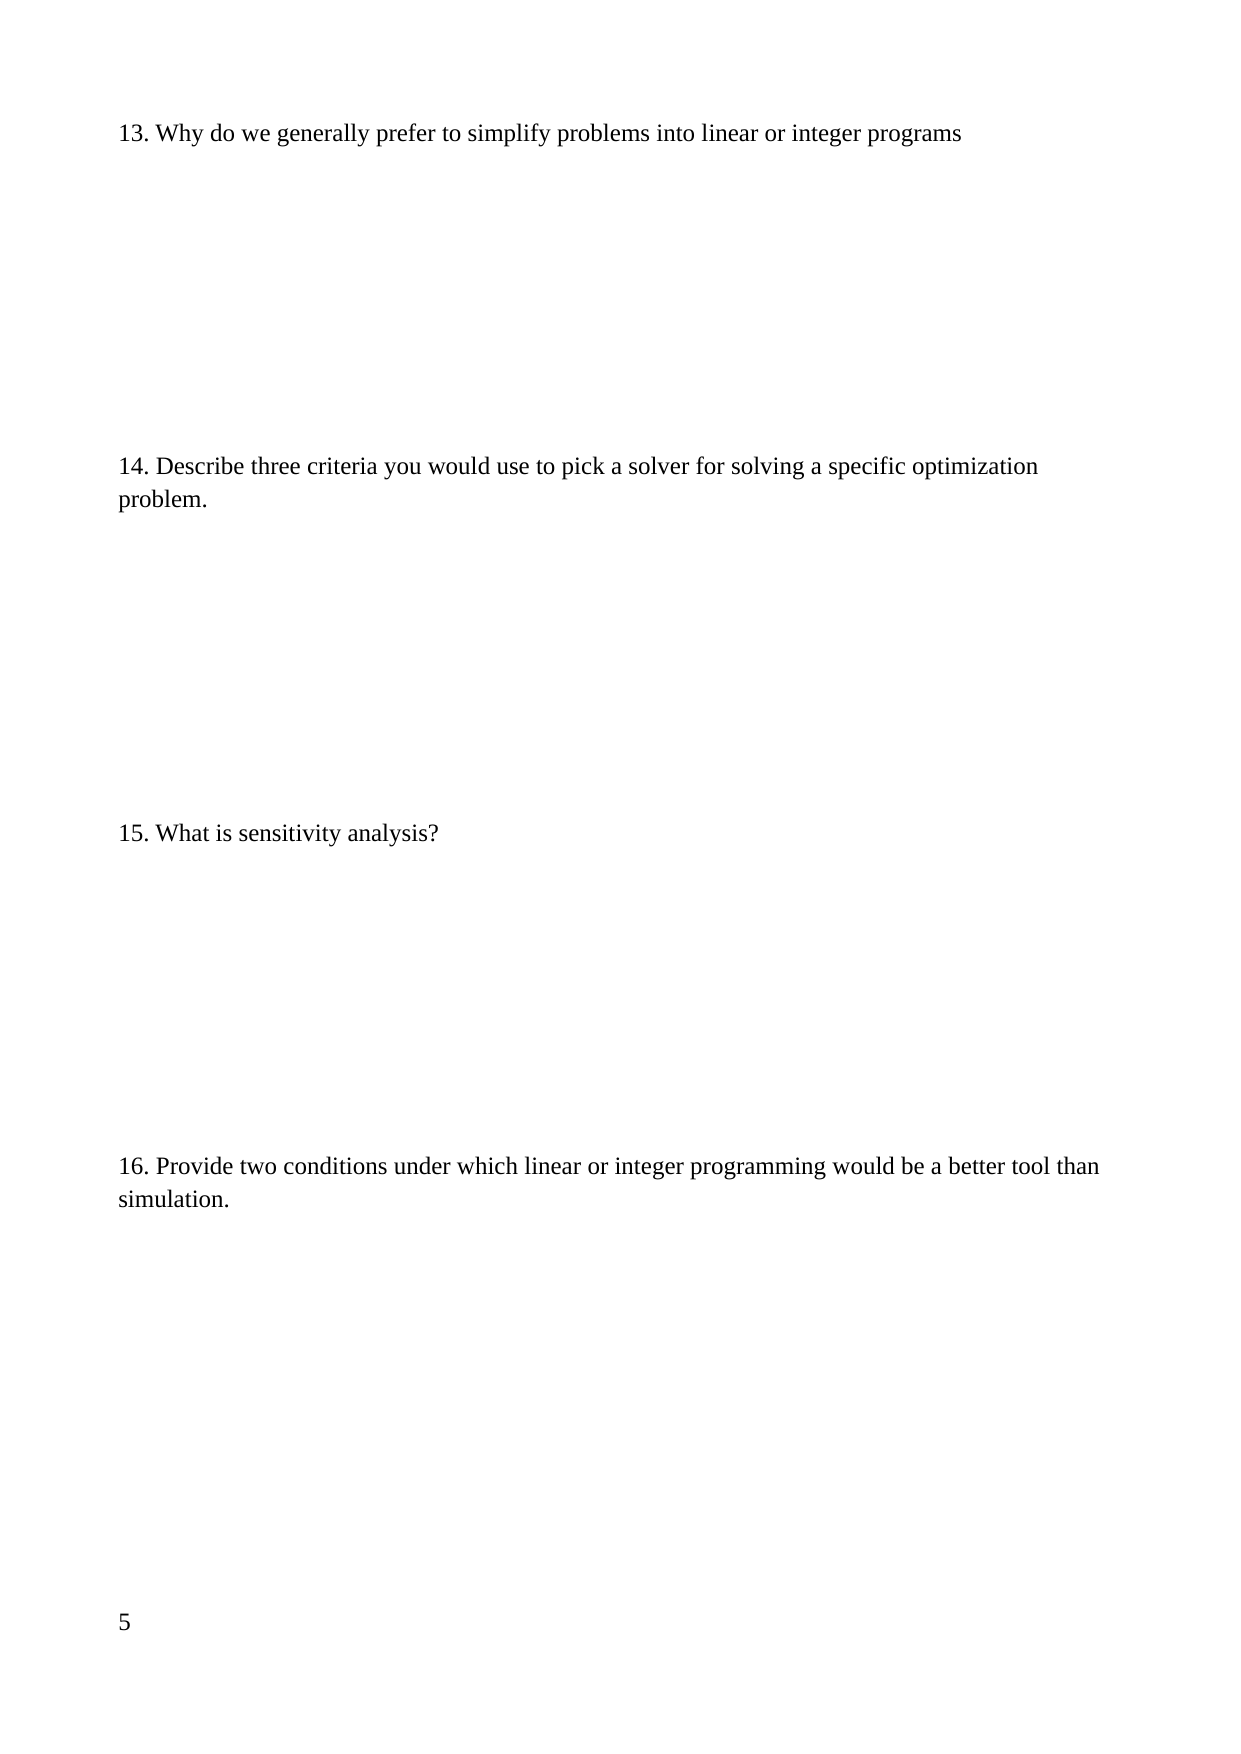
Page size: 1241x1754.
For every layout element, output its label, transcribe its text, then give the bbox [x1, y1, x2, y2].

text 16. Provide two conditions under which linear or integer programming would be a better tool than simulation. [118, 1151, 1122, 1213]
text 13. Why do we generally prefer to simplify problems into linear or integer programs [118, 118, 1122, 147]
text 14. Describe three criteria you would use to pick a solver for solving a specific optimization problem. [118, 451, 1122, 513]
text 15. What is sensitivity analysis? [118, 818, 1122, 846]
